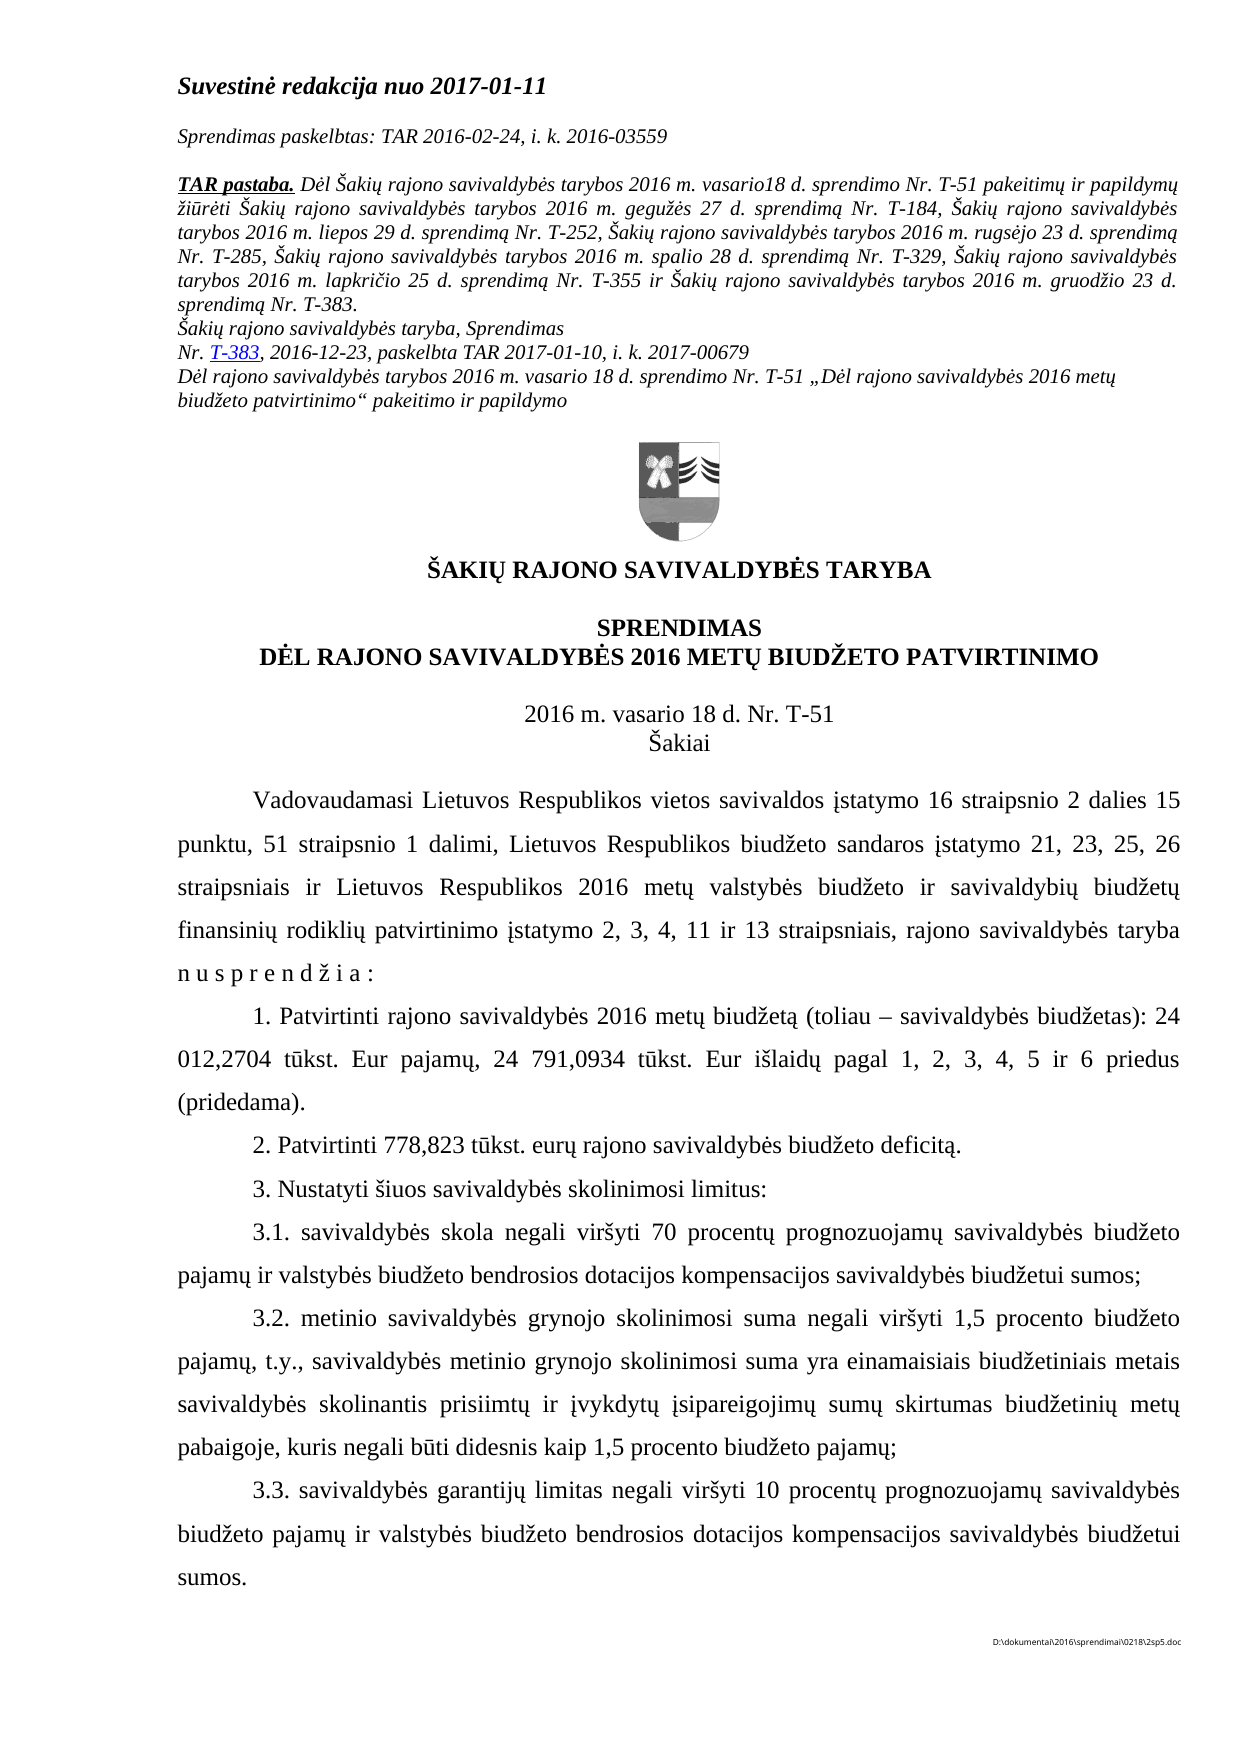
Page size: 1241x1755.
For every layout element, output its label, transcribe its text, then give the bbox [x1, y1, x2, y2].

text Nr. T-383, 2016-12-23, paskelbta TAR 2017-01-10, i. k. 2017-00679 [177, 340, 1181, 364]
text Šakiai [177, 728, 1181, 757]
text Dėl rajono savivaldybės tarybos 2016 m. vasario 18 d. sprendimo Nr. T-51 „Dėl rajono savivaldybės 2016 metų biudžeto patvirtinimo“ pakeitimo ir papildymo [177, 364, 1181, 412]
text Suvestinė redakcija nuo 2017-01-11 [177, 71, 1181, 99]
text 3. Nustatyti šiuos savivaldybės skolinimosi limitus: [177, 1174, 1181, 1202]
text 3.1. savivaldybės skola negali viršyti 70 procentų prognozuojamų savivaldybės biudžeto pajamų ir valstybės biudžeto bendrosios dotacijos kompensacijos savivaldybės biudžetui sumos; [177, 1217, 1181, 1289]
text 3.3. savivaldybės garantijų limitas negali viršyti 10 procentų prognozuojamų savivaldybės biudžeto pajamų ir valstybės biudžeto bendrosios dotacijos kompensacijos savivaldybės biudžetui sumos. [177, 1476, 1181, 1591]
text SPRENDIMAS [177, 613, 1181, 642]
text Sprendimas paskelbtas: TAR 2016-02-24, i. k. 2016-03559 [177, 124, 1181, 148]
text DĖL RAJONO SAVIVALDYBĖS 2016 METŲ BIUDŽETO PATVIRTINIMO [177, 642, 1181, 671]
text Vadovaudamasi Lietuvos Respublikos vietos savivaldos įstatymo 16 straipsnio 2 dalies 15 punktu, 51 straipsnio 1 dalimi, Lietuvos Respublikos biudžeto sandaros įstatymo 21, 23, 25, 26 straipsniais ir Lietuvos Respublikos 2016 metų valstybės biudžeto ir savivaldybių biudžetų finansinių rodiklių patvirtinimo įstatymo 2, 3, 4, 11 ir 13 straipsniais, rajono savivaldybės taryba nusprendžia: [177, 786, 1181, 987]
text Šakių rajono savivaldybės taryba, Sprendimas [177, 316, 1181, 340]
text 2016 m. vasario 18 d. Nr. T-51 [177, 699, 1181, 728]
text 3.2. metinio savivaldybės grynojo skolinimosi suma negali viršyti 1,5 procento biudžeto pajamų, t.y., savivaldybės metinio grynojo skolinimosi suma yra einamaisiais biudžetiniais metais savivaldybės skolinantis prisiimtų ir įvykdytų įsipareigojimų sumų skirtumas biudžetinių metų pabaigoje, kuris negali būti didesnis kaip 1,5 procento biudžeto pajamų; [177, 1303, 1181, 1461]
text 1. Patvirtinti rajono savivaldybės 2016 metų biudžetą (toliau – savivaldybės biudžetas): 24 012,2704 tūkst. Eur pajamų, 24 791,0934 tūkst. Eur išlaidų pagal 1, 2, 3, 4, 5 ir 6 priedus (pridedama). [177, 1001, 1181, 1116]
text 2. Patvirtinti 778,823 tūkst. eurų rajono savivaldybės biudžeto deficitą. [177, 1131, 1181, 1159]
text TAR pastaba. Dėl Šakių rajono savivaldybės tarybos 2016 m. vasario18 d. sprendimo Nr. T-51 pakeitimų ir papildymų žiūrėti Šakių rajono savivaldybės tarybos 2016 m. gegužės 27 d. sprendimą Nr. T-184, Šakių rajono savivaldybės tarybos 2016 m. liepos 29 d. sprendimą Nr. T-252, Šakių rajono savivaldybės tarybos 2016 m. rugsėjo 23 d. sprendimą Nr. T-285, Šakių rajono savivaldybės tarybos 2016 m. spalio 28 d. sprendimą Nr. T-329, Šakių rajono savivaldybės tarybos 2016 m. lapkričio 25 d. sprendimą Nr. T-355 ir Šakių rajono savivaldybės tarybos 2016 m. gruodžio 23 d. sprendimą Nr. T-383. [177, 172, 1181, 316]
text ŠAKIŲ RAJONO SAVIVALDYBĖS TARYBA [177, 556, 1181, 584]
